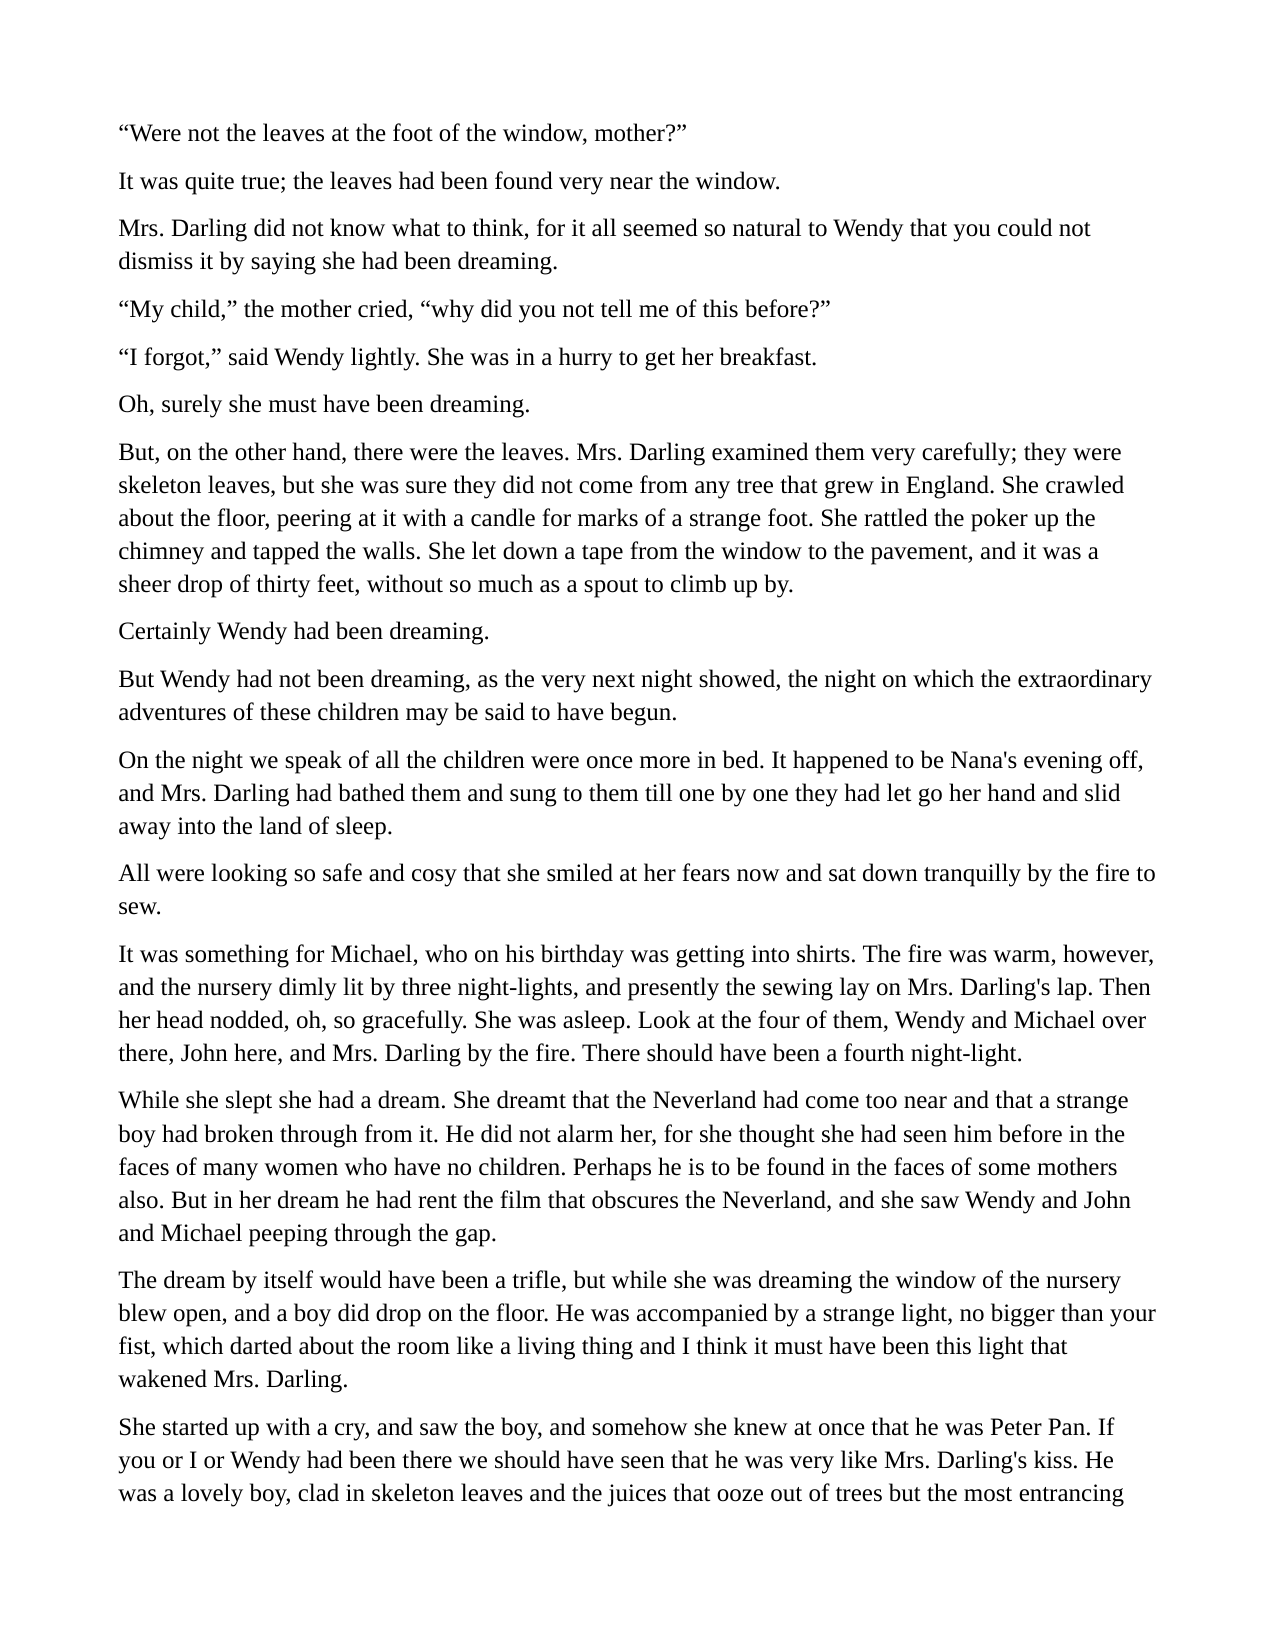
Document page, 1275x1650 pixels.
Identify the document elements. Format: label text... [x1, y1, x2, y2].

text All were looking so safe and cosy that she smiled at her fears now and sat down tranquilly by the fire to sew. [118, 858, 1157, 920]
text On the night we speak of all the children were once more in bed. It happened to be Nana's evening off, and Mrs. Darling had bathed them and sung to them till one by one they had let go her hand and slid away into the land of sleep. [118, 745, 1157, 839]
text “I forgot,” said Wendy lightly. She was in a hurry to get her breakfast. [118, 342, 1157, 370]
text It was something for Michael, who on his birthday was getting into shirts. The fire was warm, however, and the nursery dimly lit by three night-lights, and presently the sewing lay on Mrs. Darling's lap. Then her head nodded, oh, so gracefully. She was asleep. Look at the four of them, Wendy and Michael over there, John here, and Mrs. Darling by the fire. There should have been a fourth night-light. [118, 939, 1157, 1067]
text It was quite true; the leaves had been found very near the window. [118, 166, 1157, 194]
text Mrs. Darling did not know what to think, for it all seemed so natural to Wendy that you could not dismiss it by saying she had been dreaming. [118, 213, 1157, 275]
text She started up with a cry, and saw the boy, and somehow she knew at once that he was Peter Pan. If you or I or Wendy had been there we should have seen that he was very like Mrs. Darling's kiss. He was a lovely boy, clad in skeleton leaves and the juices that ooze out of trees but the most entrancing [118, 1412, 1157, 1507]
text Certainly Wendy had been dreaming. [118, 616, 1157, 645]
text “My child,” the mother cried, “why did you not tell me of this before?” [118, 294, 1157, 323]
text Oh, surely she must have been dreaming. [118, 389, 1157, 418]
text But Wendy had not been dreaming, as the very next night showed, the night on which the extraordinary adventures of these children may be said to have begun. [118, 664, 1157, 726]
text The dream by itself would have been a trifle, but while she was dreaming the window of the nursery blew open, and a boy did drop on the floor. He was accompanied by a strange light, no bigger than your fist, which darted about the room like a living thing and I think it must have been this light that wakened Mrs. Darling. [118, 1265, 1157, 1393]
text “Were not the leaves at the foot of the window, mother?” [118, 118, 1157, 147]
text While she slept she had a dream. She dreamt that the Neverland had come too near and that a strange boy had broken through from it. He did not alarm her, for she thought she had seen him before in the faces of many women who have no children. Perhaps he is to be found in the faces of some mothers also. But in her dream he had rent the film that obscures the Neverland, and she saw Wendy and John and Michael peeping through the gap. [118, 1086, 1157, 1246]
text But, on the other hand, there were the leaves. Mrs. Darling examined them very carefully; they were skeleton leaves, but she was sure they did not come from any tree that grew in England. She crawled about the floor, peering at it with a candle for marks of a strange foot. She rattled the poker up the chimney and tapped the walls. She let down a tape from the window to the pavement, and it was a sheer drop of thirty feet, without so much as a spout to climb up by. [118, 437, 1157, 598]
